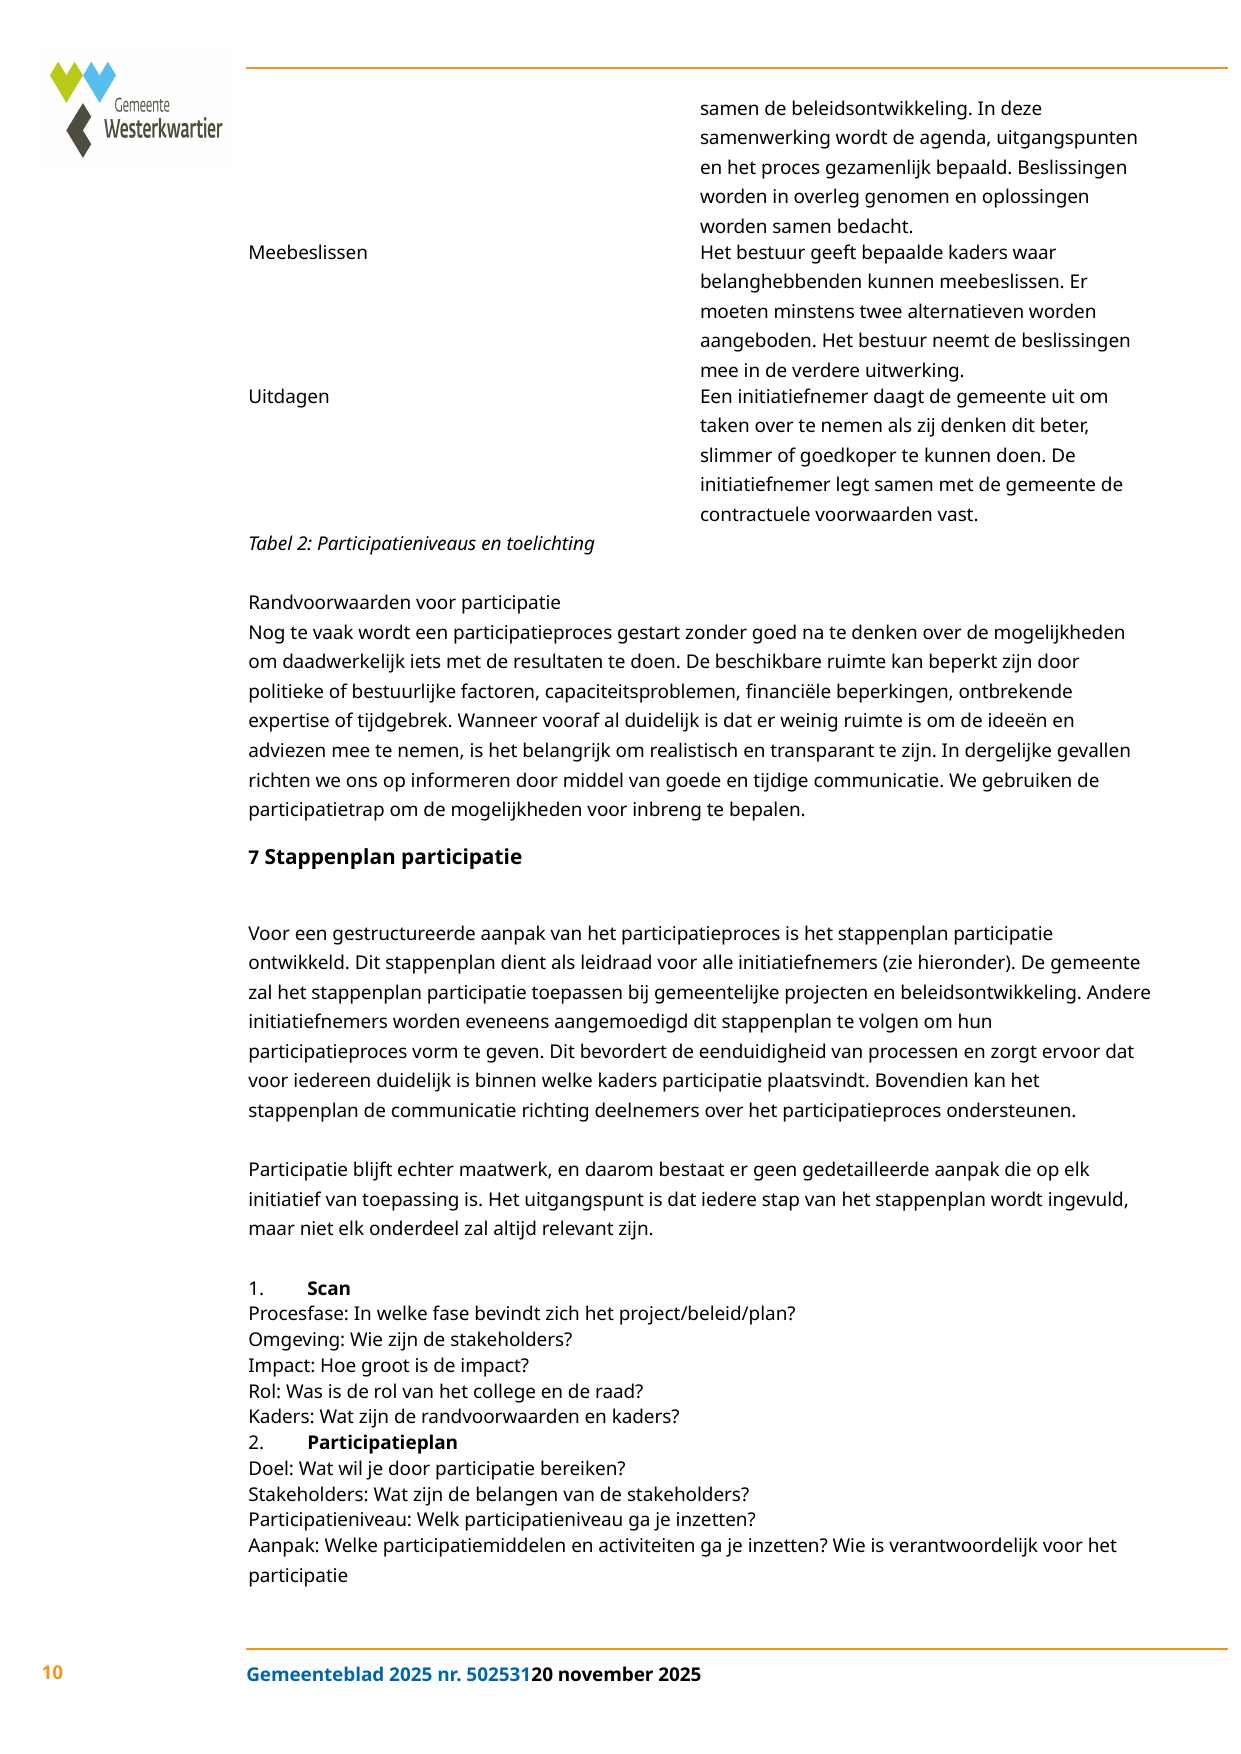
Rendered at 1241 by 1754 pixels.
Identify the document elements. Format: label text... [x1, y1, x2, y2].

text Randvoorwaarden voor participatie [248, 589, 1152, 615]
text Participatie blijft echter maatwerk, en daarom bestaat er geen gedetailleerde aanpak die op elk initiatief van toepassing is. Het uitgangspunt is dat iedere stap van het stappenplan wordt ingevuld, maar niet elk onderdeel zal altijd relevant zijn. [248, 1156, 1152, 1241]
table_cell Kaders: Wat zijn de randvoorwaarden en kaders? [248, 1404, 1152, 1429]
table_cell De gemeente en de belanghebbenden werken samen de beleidsontwikkeling. In deze samenwerking wordt de agenda, uitgangspunten en het proces gezamenlijk bepaald. Beslissingen worden in overleg genomen en oplossingen worden samen bedacht. [700, 95, 1152, 239]
text Nog te vaak wordt een participatieproces gestart zonder goed na te denken over de mogelijkheden om daadwerkelijk iets met de resultaten te doen. De beschikbare ruimte kan beperkt zijn door politieke of bestuurlijke factoren, capaciteitsproblemen, financiële beperkingen, ontbrekende expertise of tijdgebrek. Wanneer vooraf al duidelijk is dat er weinig ruimte is om de ideeën en adviezen mee te nemen, is het belangrijk om realistisch en transparant te zijn. In dergelijke gevallen richten we ons op informeren door middel van goede en tijdige communicatie. We gebruiken de participatietrap om de mogelijkheden voor inbreng te bepalen. [248, 619, 1152, 822]
table_cell Het bestuur geeft bepaalde kaders waar belanghebbenden kunnen meebeslissen. Er moeten minstens twee alternatieven worden aangeboden. Het bestuur neemt de beslissingen mee in de verdere uitwerking. [700, 239, 1152, 383]
picture [41, 47, 231, 172]
table_cell Stakeholders: Wat zijn de belangen van de stakeholders? [248, 1481, 1152, 1506]
text Tabel 2: Participatieniveaus en toelichting [248, 530, 1152, 556]
table_cell Rol: Was is de rol van het college en de raad? [248, 1378, 1152, 1403]
table_cell Een initiatiefnemer daagt de gemeente uit om taken over te nemen als zij denken dit beter, slimmer of goedkoper te kunnen doen. De initiatiefnemer legt samen met de gemeente de contractuele voorwaarden vast. [700, 383, 1152, 527]
text 7 Stappenplan participatie [248, 842, 1152, 871]
text Voor een gestructureerde aanpak van het participatieproces is het stappenplan participatie ontwikkeld. Dit stappenplan dient als leidraad voor alle initiatiefnemers (zie hieronder). De gemeente zal het stappenplan participatie toepassen bij gemeentelijke projecten en beleidsontwikkeling. Andere initiatiefnemers worden eveneens aangemoedigd dit stappenplan te volgen om hun participatieproces vorm te geven. Dit bevordert de eenduidigheid van processen en zorgt ervoor dat voor iedereen duidelijk is binnen welke kaders participatie plaatsvindt. Bovendien kan het stappenplan de communicatie richting deelnemers over het participatieproces ondersteunen. [248, 920, 1152, 1123]
table_cell Meebeslissen [248, 239, 700, 383]
table_cell Coproduceren [248, 95, 700, 239]
table_cell Doel: Wat wil je door participatie bereiken? [248, 1455, 1152, 1481]
table_cell Impact: Hoe groot is de impact? [248, 1352, 1152, 1378]
table_header Scan [248, 1275, 1152, 1301]
table_cell Uitdagen [248, 383, 700, 527]
table_cell Participatieniveau: Welk participatieniveau ga je inzetten? [248, 1506, 1152, 1532]
table_cell Aanpak: Welke participatiemiddelen en activiteiten ga je inzetten? Wie is verantwoordelijk voor het participatie [248, 1532, 1152, 1587]
table_cell Participatieplan [248, 1429, 1152, 1455]
table_cell Procesfase: In welke fase bevindt zich het project/beleid/plan? [248, 1301, 1152, 1326]
table_cell Omgeving: Wie zijn de stakeholders? [248, 1326, 1152, 1352]
